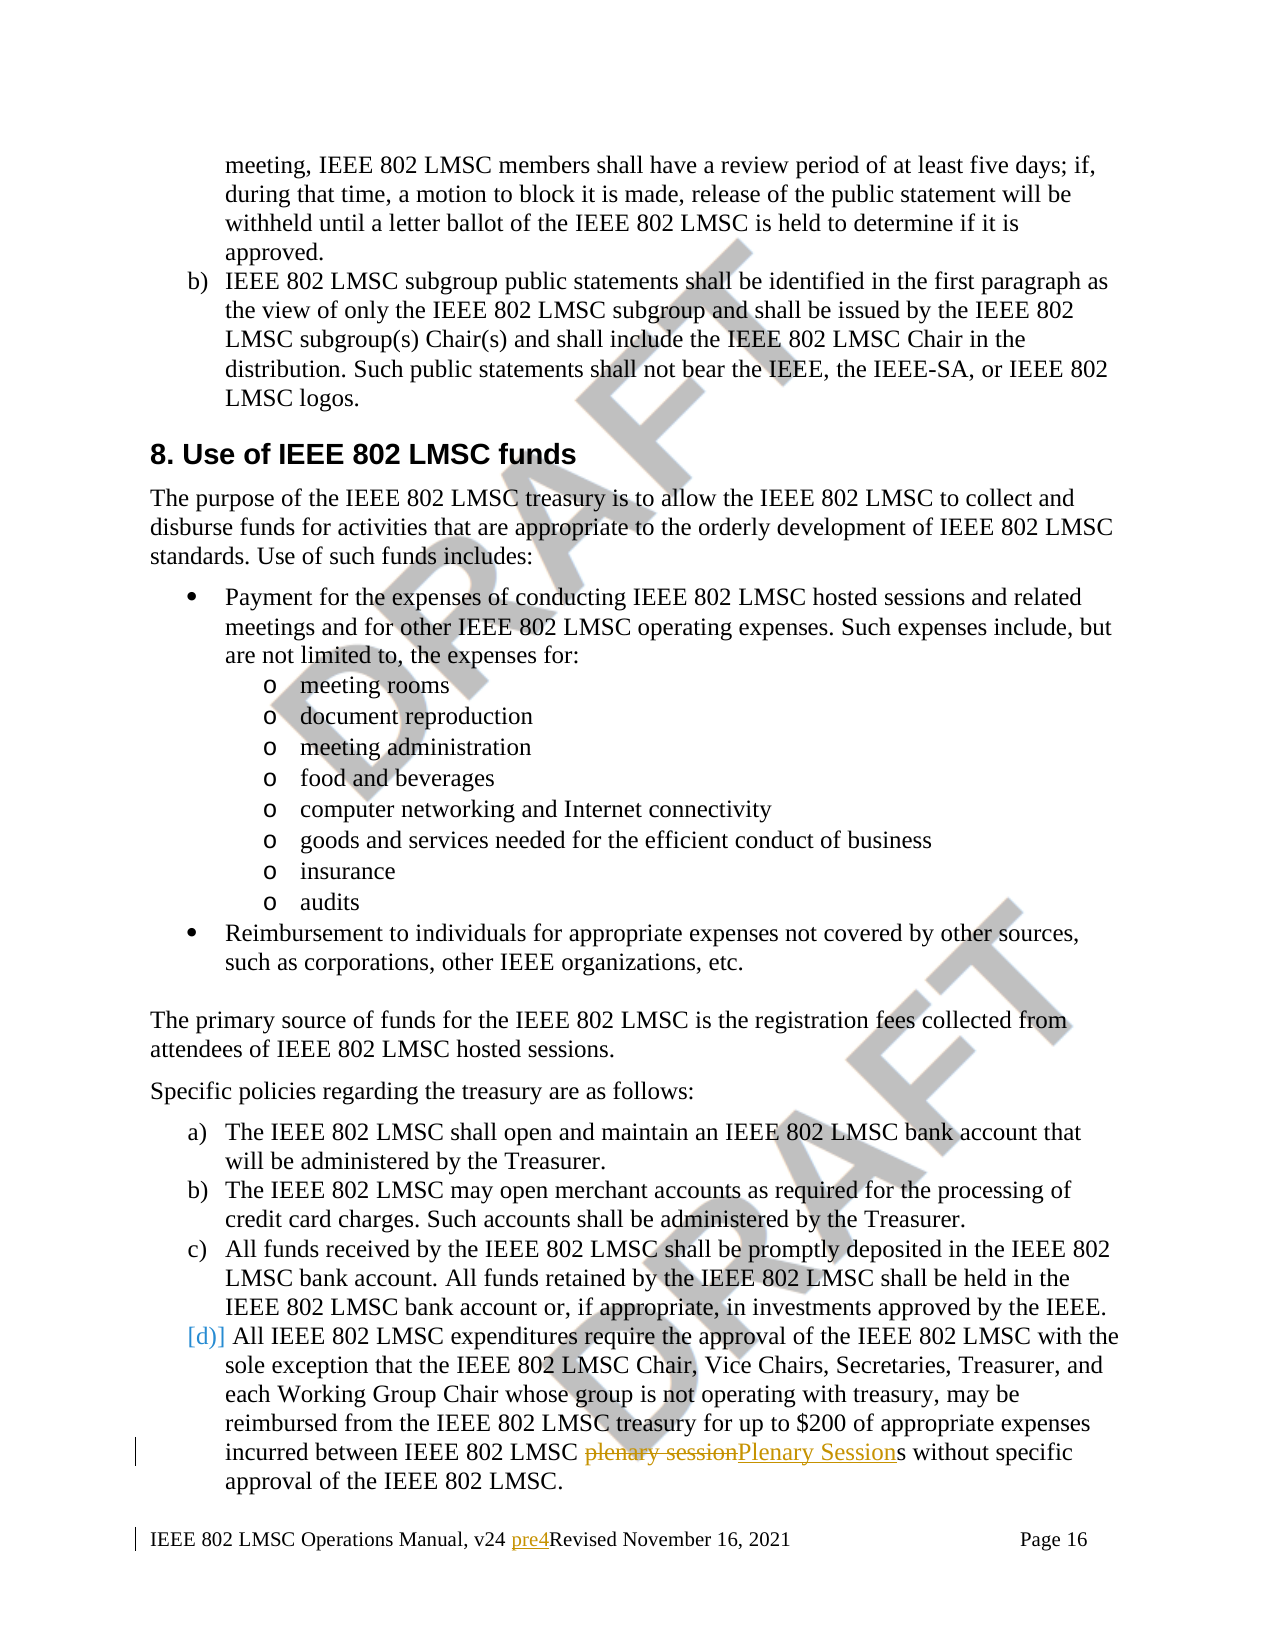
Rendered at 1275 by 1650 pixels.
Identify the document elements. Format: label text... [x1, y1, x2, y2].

text The purpose of the IEEE 802 LMSC treasury is to allow the IEEE 802 LMSC to collect and disburse funds for activities that are appropriate to the orderly development of IEEE 802 LMSC standards. Use of such funds includes: [150, 483, 1125, 570]
list IEEE 802 LMSC subgroup public statements shall be identified in the first paragraph as the view of only the IEEE 802 LMSC subgroup and shall be issued by the IEEE 802 LMSC subgroup(s) Chair(s) and shall include the IEEE 802 LMSC Chair in the distribution. Such public statements shall not bear the IEEE, the IEEE-SA, or IEEE 802 LMSC logos. [187, 266, 1125, 412]
list document reproduction [262, 701, 1125, 732]
list The IEEE 802 LMSC shall open and maintain an IEEE 802 LMSC bank account that will be administered by the Treasurer. [187, 1117, 1125, 1175]
list Reimbursement to individuals for appropriate expenses not covered by other sources, such as corporations, other IEEE organizations, etc. [187, 918, 1125, 1005]
list computer networking and Internet connectivity [262, 794, 1125, 825]
text The primary source of funds for the IEEE 802 LMSC is the registration fees collected from attendees of IEEE 802 LMSC hosted sessions. [150, 1005, 1125, 1063]
list All IEEE 802 LMSC expenditures require the approval of the IEEE 802 LMSC with the sole exception that the IEEE 802 LMSC Chair, Vice Chairs, Secretaries, Treasurer, and each Working Group Chair whose group is not operating with treasury, may be reimbursed from the IEEE 802 LMSC treasury for up to $200 of appropriate expenses incurred between IEEE 802 LMSC Plenary Sessions without specific approval of the IEEE 802 LMSC. [187, 1321, 1125, 1495]
list All funds received by the IEEE 802 LMSC shall be promptly deposited in the IEEE 802 LMSC bank account. All funds retained by the IEEE 802 LMSC shall be held in the IEEE 802 LMSC bank account or, if appropriate, in investments approved by the IEEE. [187, 1233, 1125, 1321]
list meeting, IEEE 802 LMSC members shall have a review period of at least five days; if, during that time, a motion to block it is made, release of the public statement will be withheld until a letter ballot of the IEEE 802 LMSC is held to determine if it is approved. [187, 150, 1125, 266]
list Payment for the expenses of conducting IEEE 802 LMSC hosted sessions and related meetings and for other IEEE 802 LMSC operating expenses. Such expenses include, but are not limited to, the expenses for: [187, 582, 1125, 669]
list meeting administration [262, 732, 1125, 763]
list audits [262, 887, 1125, 918]
list insurance [262, 856, 1125, 887]
list food and beverages [262, 763, 1125, 794]
list The IEEE 802 LMSC may open merchant accounts as required for the processing of credit card charges. Such accounts shall be administered by the Treasurer. [187, 1175, 1125, 1233]
subtitle Use of IEEE 802 LMSC funds [150, 437, 1125, 471]
list goods and services needed for the efficient conduct of business [262, 825, 1125, 856]
text Specific policies regarding the treasury are as follows: [150, 1076, 1125, 1105]
list meeting rooms [262, 669, 1125, 701]
picture [0, 0, 1275, 1650]
